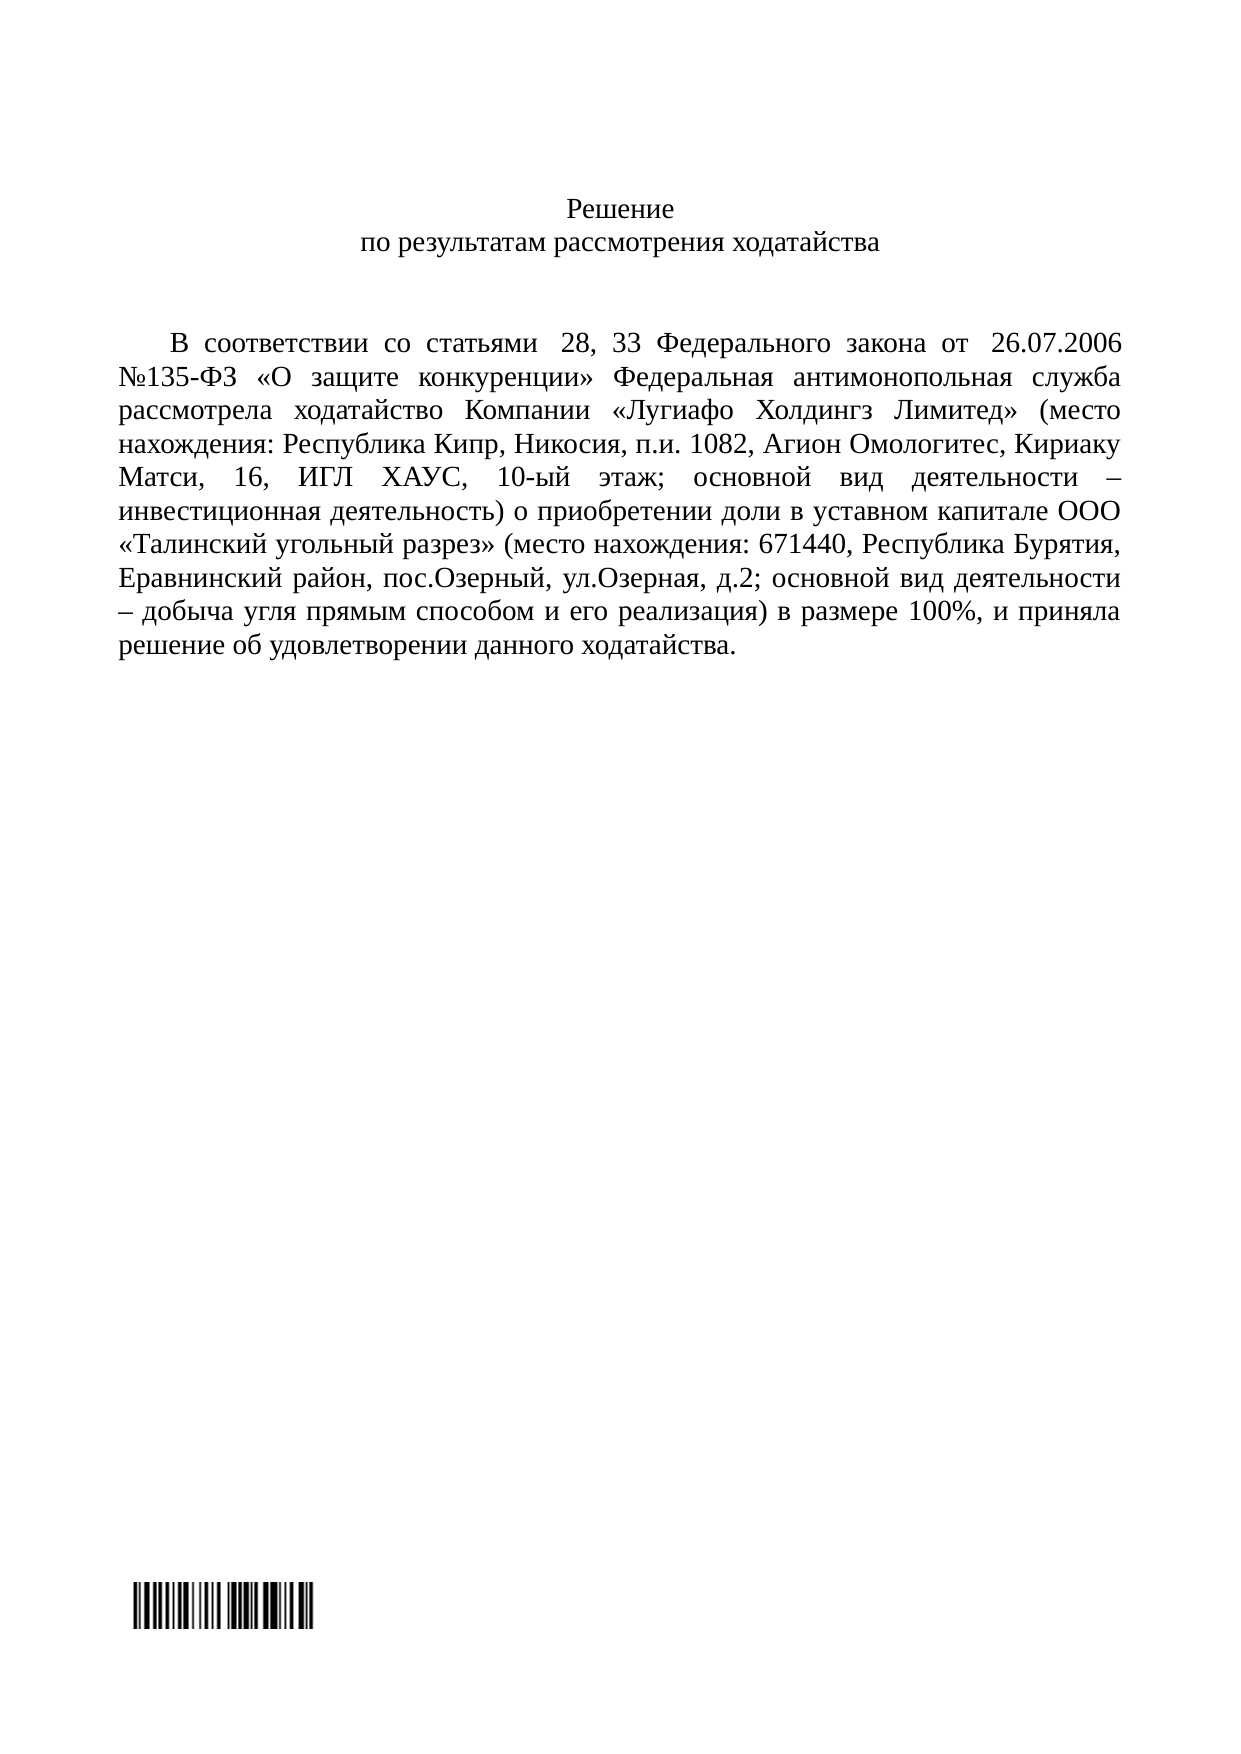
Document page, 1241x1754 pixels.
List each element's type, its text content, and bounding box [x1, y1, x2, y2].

text В соответствии со статьями 28, 33 Федерального закона от 26.07.2006 №135-ФЗ «О защите конкуренции» Федеральная антимонопольная служба рассмотрела ходатайство Компании «Лугиафо Холдингз Лимитед» (место нахождения: Республика Кипр, Никосия, п.и. 1082, Агион Омологитес, Кириаку Матси, 16, ИГЛ ХАУС, 10-ый этаж; основной вид деятельности – инвестиционная деятельность) о приобретении доли в уставном капитале ООО «Талинский угольный разрез» (место нахождения: 671440, Республика Бурятия, Еравнинский район, пос.Озерный, ул.Озерная, д.2; основной вид деятельности – добыча угля прямым способом и его реализация) в размере 100%, и приняла решение об удовлетворении данного ходатайства. [118, 325, 1122, 661]
picture [118, 1582, 331, 1629]
text по результатам рассмотрения ходатайства [118, 224, 1122, 258]
text Решение [118, 191, 1122, 224]
